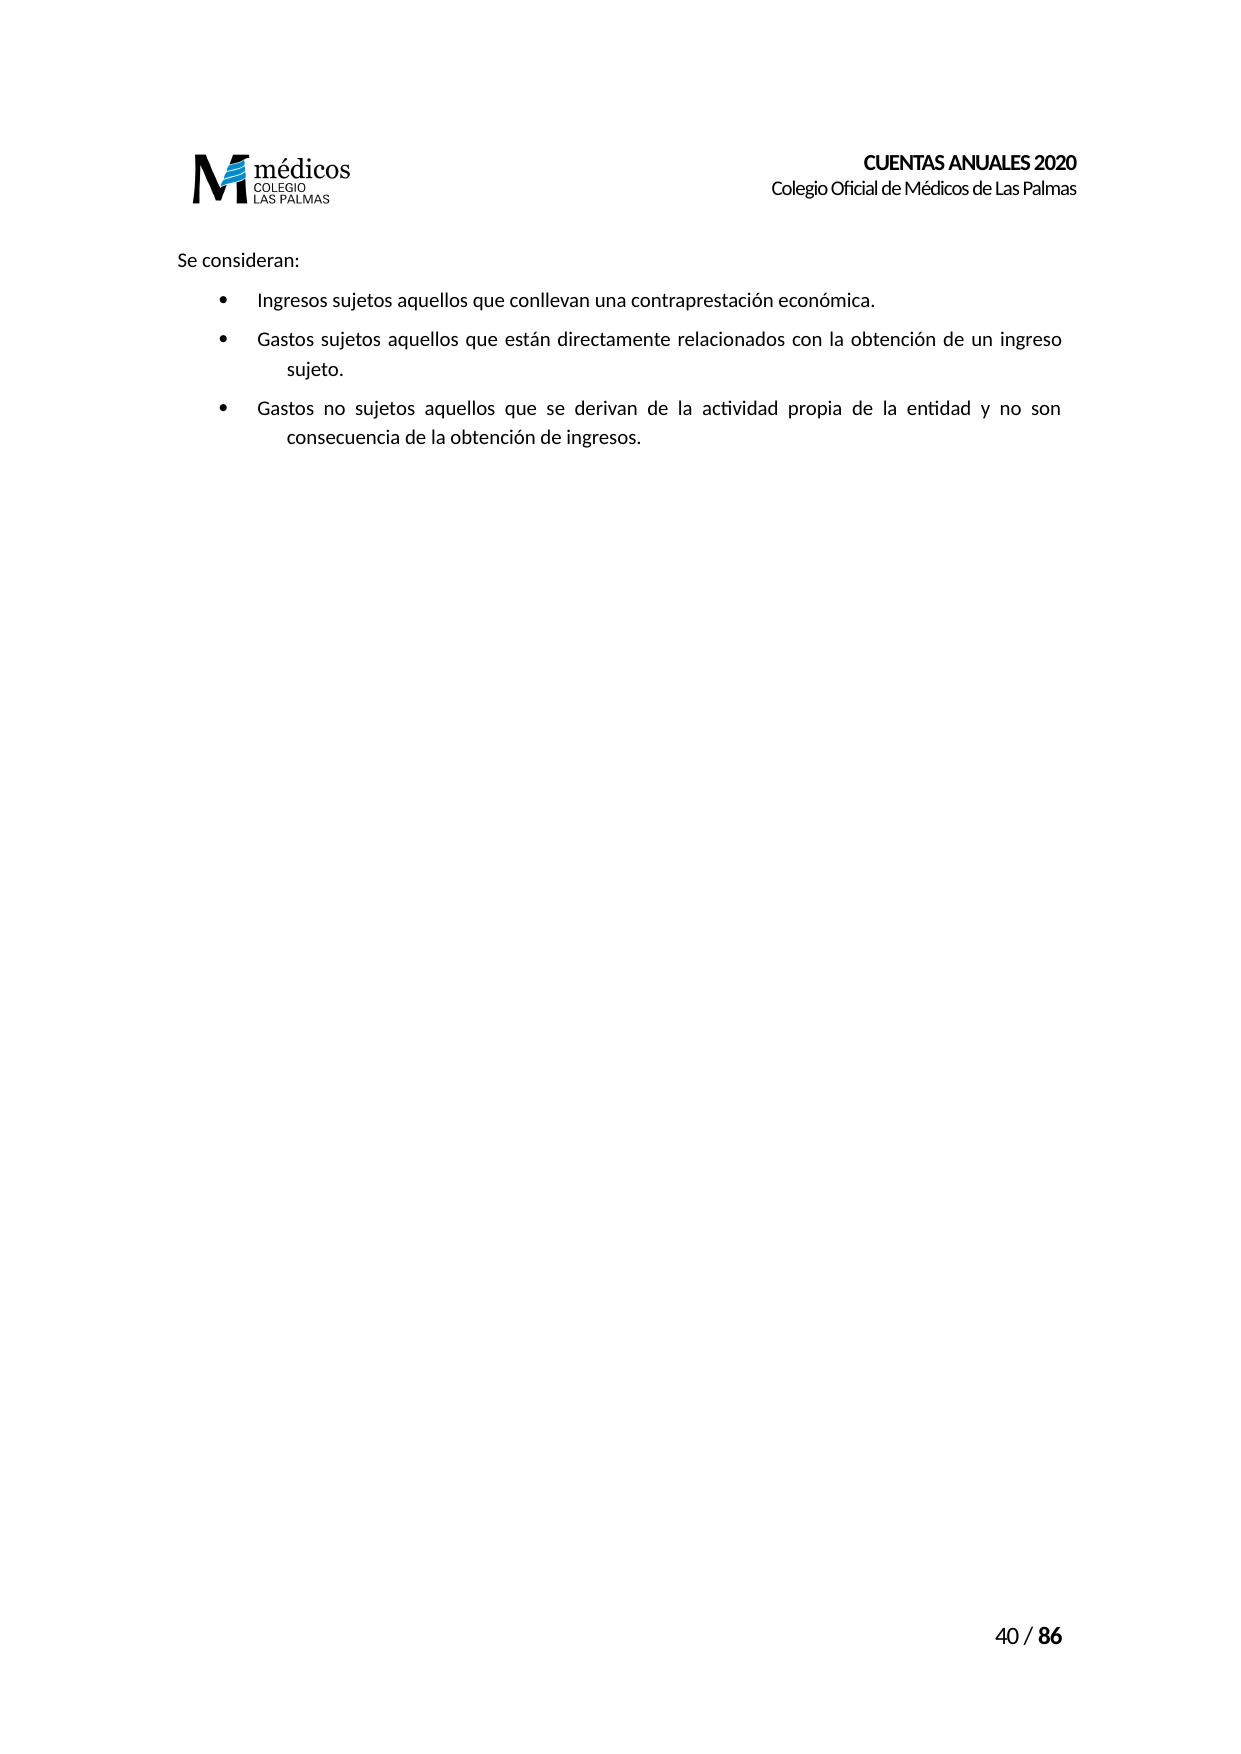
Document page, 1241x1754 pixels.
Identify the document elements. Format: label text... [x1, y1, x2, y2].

list Ingresos sujetos aquellos que conllevan una contraprestación económica. [219, 287, 1063, 312]
text Se consideran: [177, 247, 1063, 273]
list Gastos sujetos aquellos que están directamente relacionados con la obtención de un ingreso sujeto. [219, 327, 1063, 381]
list Gastos no sujetos aquellos que se derivan de la actividad propia de la entidad y no son consecuencia de la obtención de ingresos. [219, 395, 1063, 450]
